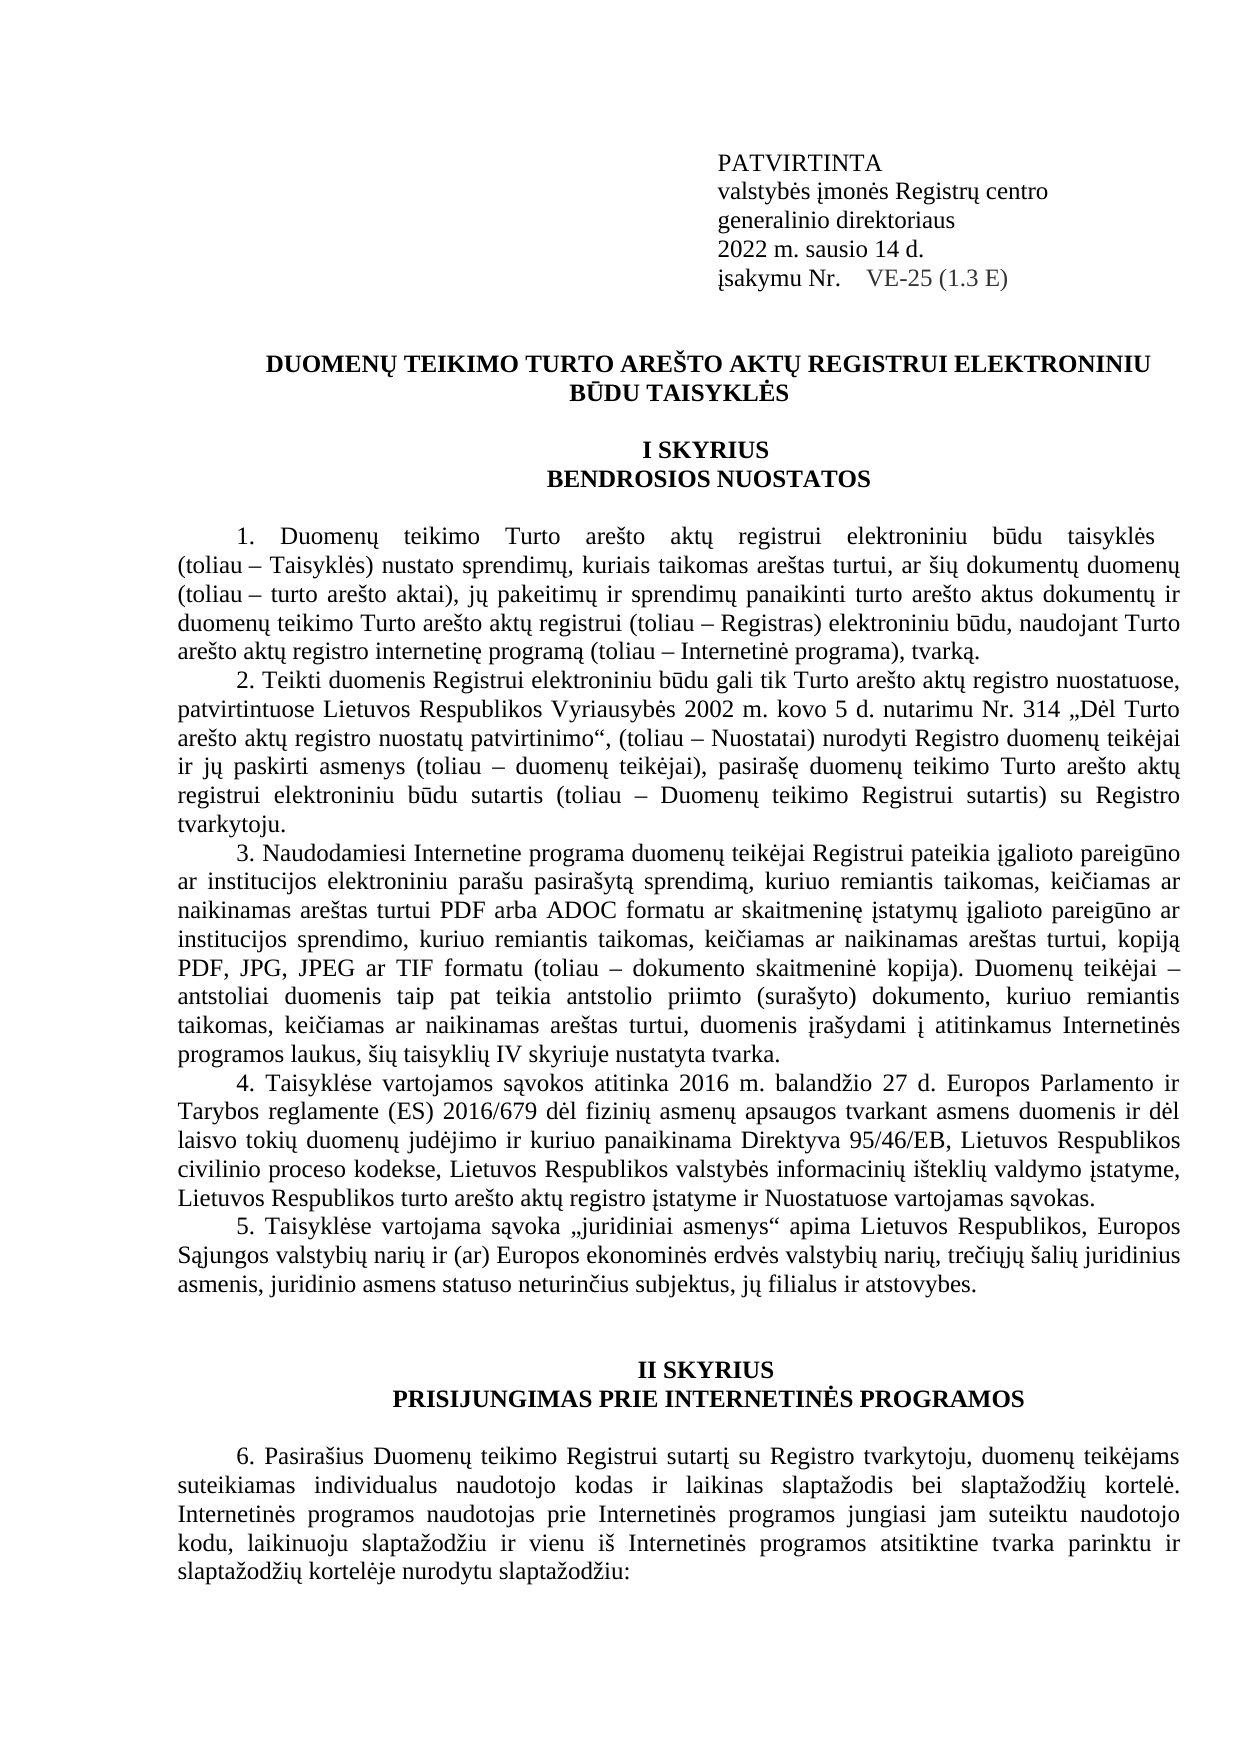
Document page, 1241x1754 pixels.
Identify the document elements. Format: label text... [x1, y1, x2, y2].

text 2. Teikti duomenis Registrui elektroniniu būdu gali tik Turto arešto aktų registro nuostatuose, patvirtintuose Lietuvos Respublikos Vyriausybės 2002 m. kovo 5 d. nutarimu Nr. 314 „Dėl Turto arešto aktų registro nuostatų patvirtinimo“, (toliau – Nuostatai) nurodyti Registro duomenų teikėjai ir jų paskirti asmenys (toliau – duomenų teikėjai), pasirašę duomenų teikimo Turto arešto aktų registrui elektroniniu būdu sutartis (toliau – Duomenų teikimo Registrui sutartis) su Registro tvarkytoju. [177, 665, 1181, 838]
text 6. Pasirašius Duomenų teikimo Registrui sutartį su Registro tvarkytoju, duomenų teikėjams suteikiamas individualus naudotojo kodas ir laikinas slaptažodis bei slaptažodžių kortelė. Internetinės programos naudotojas prie Internetinės programos jungiasi jam suteiktu naudotojo kodu, laikinuoju slaptažodžiu ir vienu iš Internetinės programos atsitiktine tvarka parinktu ir slaptažodžių kortelėje nurodytu slaptažodžiu: [177, 1441, 1181, 1585]
text 5. Taisyklėse vartojama sąvoka „juridiniai asmenys“ apima Lietuvos Respublikos, Europos Sąjungos valstybių narių ir (ar) Europos ekonominės erdvės valstybių narių, trečiųjų šalių juridinius asmenis, juridinio asmens statuso neturinčius subjektus, jų filialus ir atstovybes. [177, 1211, 1181, 1298]
text I SKYRIUS [177, 435, 1181, 464]
text generalinio direktoriaus [717, 205, 1181, 234]
text BENDROSIOS NUOSTATOS [177, 464, 1181, 493]
text 1. Duomenų teikimo Turto arešto aktų registrui elektroniniu būdu taisyklės (toliau – Taisyklės) nustato sprendimų, kuriais taikomas areštas turtui, ar šių dokumentų duomenų (toliau – turto arešto aktai), jų pakeitimų ir sprendimų panaikinti turto arešto aktus dokumentų ir duomenų teikimo Turto arešto aktų registrui (toliau – Registras) elektroniniu būdu, naudojant Turto arešto aktų registro internetinę programą (toliau – Internetinė programa), tvarką. [177, 521, 1181, 665]
text valstybės įmonės Registrų centro [717, 176, 1181, 205]
text 2022 m. sausio 14 d. [717, 234, 1181, 263]
text PRISIJUNGIMAS PRIE INTERNETINĖS PROGRAMOS [177, 1384, 1181, 1413]
text 4. Taisyklėse vartojamos sąvokos atitinka 2016 m. balandžio 27 d. Europos Parlamento ir Tarybos reglamente (ES) 2016/679 dėl fizinių asmenų apsaugos tvarkant asmens duomenis ir dėl laisvo tokių duomenų judėjimo ir kuriuo panaikinama Direktyva 95/46/EB, Lietuvos Respublikos civilinio proceso kodekse, Lietuvos Respublikos valstybės informacinių išteklių valdymo įstatyme, Lietuvos Respublikos turto arešto aktų registro įstatyme ir Nuostatuose vartojamas sąvokas. [177, 1068, 1181, 1211]
text II SKYRIUS [177, 1355, 1181, 1384]
text įsakymu Nr. VE-25 (1.3 E) [717, 263, 1181, 291]
text DUOMENŲ TEIKIMO TURTO AREŠTO AKTŲ REGISTRUI ELEKTRONINIU BŪDU TAISYKLĖS [177, 349, 1181, 406]
text 3. Naudodamiesi Internetine programa duomenų teikėjai Registrui pateikia įgalioto pareigūno ar institucijos elektroniniu parašu pasirašytą sprendimą, kuriuo remiantis taikomas, keičiamas ar naikinamas areštas turtui PDF arba ADOC formatu ar skaitmeninę įstatymų įgalioto pareigūno ar institucijos sprendimo, kuriuo remiantis taikomas, keičiamas ar naikinamas areštas turtui, kopiją PDF, JPG, JPEG ar TIF formatu (toliau – dokumento skaitmeninė kopija). Duomenų teikėjai – antstoliai duomenis taip pat teikia antstolio priimto (surašyto) dokumento, kuriuo remiantis taikomas, keičiamas ar naikinamas areštas turtui, duomenis įrašydami į atitinkamus Internetinės programos laukus, šių taisyklių IV skyriuje nustatyta tvarka. [177, 838, 1181, 1068]
text PATVIRTINTA [717, 148, 1181, 176]
